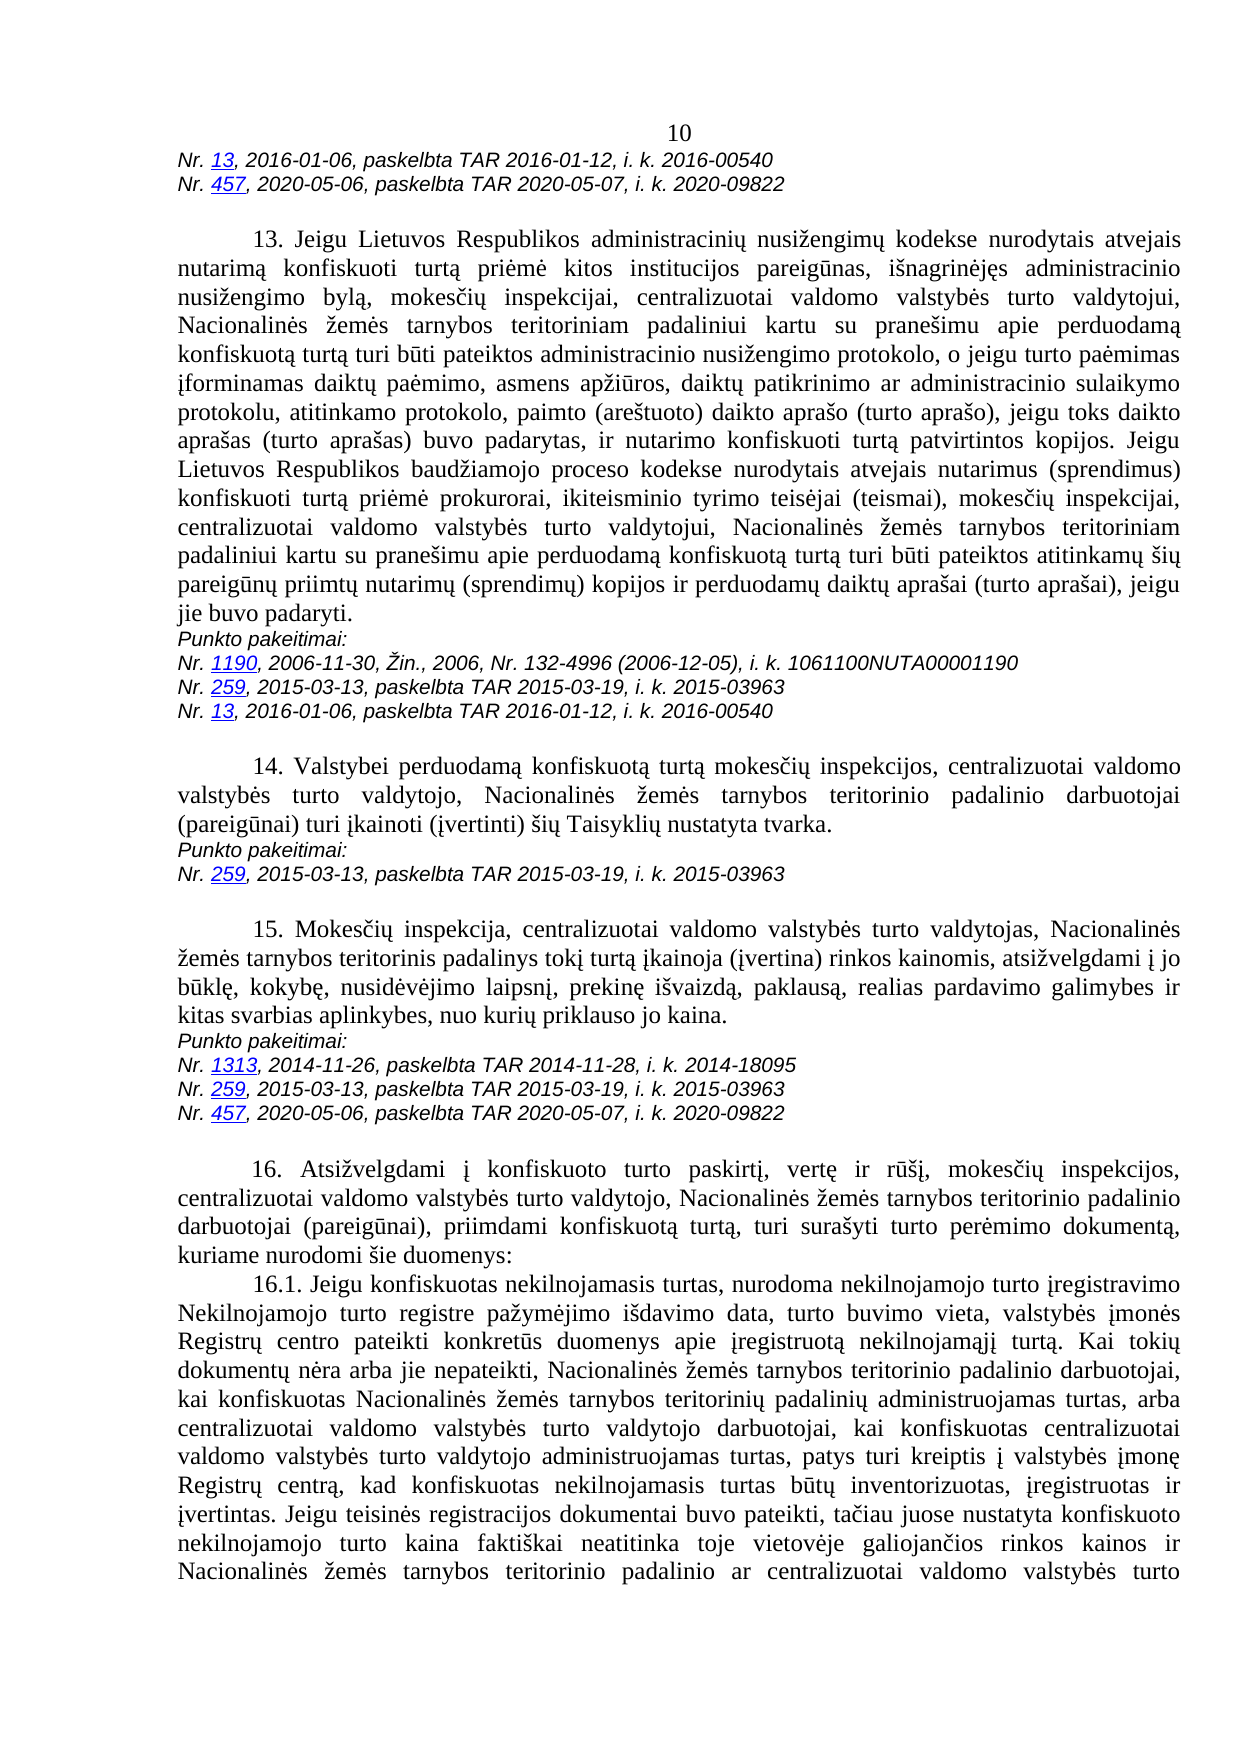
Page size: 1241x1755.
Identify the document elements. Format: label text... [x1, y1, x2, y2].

text 14. Valstybei perduodamą konfiskuotą turtą mokesčių inspekcijos, centralizuotai valdomo valstybės turto valdytojo, Nacionalinės žemės tarnybos teritorinio padalinio darbuotojai (pareigūnai) turi įkainoti (įvertinti) šių Taisyklių nustatyta tvarka. [177, 751, 1181, 838]
text Nr. 457, 2020-05-06, paskelbta TAR 2020-05-07, i. k. 2020-09822 [177, 1101, 1181, 1125]
text Nr. 1190, 2006-11-30, Žin., 2006, Nr. 132-4996 (2006-12-05), i. k. 1061100NUTA00001190 [177, 651, 1181, 675]
text Nr. 13, 2016-01-06, paskelbta TAR 2016-01-12, i. k. 2016-00540 [177, 148, 1181, 172]
text 16. Atsižvelgdami į konfiskuoto turto paskirtį, vertę ir rūšį, mokesčių inspekcijos, centralizuotai valdomo valstybės turto valdytojo, Nacionalinės žemės tarnybos teritorinio padalinio darbuotojai (pareigūnai), priimdami konfiskuotą turtą, turi surašyti turto perėmimo dokumentą, kuriame nurodomi šie duomenys: [177, 1154, 1181, 1269]
text Nr. 13, 2016-01-06, paskelbta TAR 2016-01-12, i. k. 2016-00540 [177, 699, 1181, 723]
text 15. Mokesčių inspekcija, centralizuotai valdomo valstybės turto valdytojas, Nacionalinės žemės tarnybos teritorinis padalinys tokį turtą įkainoja (įvertina) rinkos kainomis, atsižvelgdami į jo būklę, kokybę, nusidėvėjimo laipsnį, prekinę išvaizdą, paklausą, realias pardavimo galimybes ir kitas svarbias aplinkybes, nuo kurių priklauso jo kaina. [177, 914, 1181, 1029]
text Nr. 259, 2015-03-13, paskelbta TAR 2015-03-19, i. k. 2015-03963 [177, 862, 1181, 886]
text Punkto pakeitimai: [177, 1029, 1181, 1053]
text Punkto pakeitimai: [177, 838, 1181, 862]
text Nr. 1313, 2014-11-26, paskelbta TAR 2014-11-28, i. k. 2014-18095 [177, 1053, 1181, 1077]
text 13. Jeigu Lietuvos Respublikos administracinių nusižengimų kodekse nurodytais atvejais nutarimą konfiskuoti turtą priėmė kitos institucijos pareigūnas, išnagrinėjęs administracinio nusižengimo bylą, mokesčių inspekcijai, centralizuotai valdomo valstybės turto valdytojui, Nacionalinės žemės tarnybos teritoriniam padaliniui kartu su pranešimu apie perduodamą konfiskuotą turtą turi būti pateiktos administracinio nusižengimo protokolo, o jeigu turto paėmimas įforminamas daiktų paėmimo, asmens apžiūros, daiktų patikrinimo ar administracinio sulaikymo protokolu, atitinkamo protokolo, paimto (areštuoto) daikto aprašo (turto aprašo), jeigu toks daikto aprašas (turto aprašas) buvo padarytas, ir nutarimo konfiskuoti turtą patvirtintos kopijos. Jeigu Lietuvos Respublikos baudžiamojo proceso kodekse nurodytais atvejais nutarimus (sprendimus) konfiskuoti turtą priėmė prokurorai, ikiteisminio tyrimo teisėjai (teismai), mokesčių inspekcijai, centralizuotai valdomo valstybės turto valdytojui, Nacionalinės žemės tarnybos teritoriniam padaliniui kartu su pranešimu apie perduodamą konfiskuotą turtą turi būti pateiktos atitinkamų šių pareigūnų priimtų nutarimų (sprendimų) kopijos ir perduodamų daiktų aprašai (turto aprašai), jeigu jie buvo padaryti. [177, 224, 1181, 627]
text Nr. 259, 2015-03-13, paskelbta TAR 2015-03-19, i. k. 2015-03963 [177, 675, 1181, 699]
text Nr. 259, 2015-03-13, paskelbta TAR 2015-03-19, i. k. 2015-03963 [177, 1077, 1181, 1101]
text Nr. 457, 2020-05-06, paskelbta TAR 2020-05-07, i. k. 2020-09822 [177, 172, 1181, 196]
text Punkto pakeitimai: [177, 627, 1181, 651]
text 16.1. Jeigu konfiskuotas nekilnojamasis turtas, nurodoma nekilnojamojo turto įregistravimo Nekilnojamojo turto registre pažymėjimo išdavimo data, turto buvimo vieta, valstybės įmonės Registrų centro pateikti konkretūs duomenys apie įregistruotą nekilnojamąjį turtą. Kai tokių dokumentų nėra arba jie nepateikti, Nacionalinės žemės tarnybos teritorinio padalinio darbuotojai, kai konfiskuotas Nacionalinės žemės tarnybos teritorinių padalinių administruojamas turtas, arba centralizuotai valdomo valstybės turto valdytojo darbuotojai, kai konfiskuotas centralizuotai valdomo valstybės turto valdytojo administruojamas turtas, patys turi kreiptis į valstybės įmonę Registrų centrą, kad konfiskuotas nekilnojamasis turtas būtų inventorizuotas, įregistruotas ir įvertintas. Jeigu teisinės registracijos dokumentai buvo pateikti, tačiau juose nustatyta konfiskuoto nekilnojamojo turto kaina faktiškai neatitinka toje vietovėje galiojančios rinkos kainos ir Nacionalinės žemės tarnybos teritorinio padalinio ar centralizuotai valdomo valstybės turto [177, 1269, 1181, 1585]
